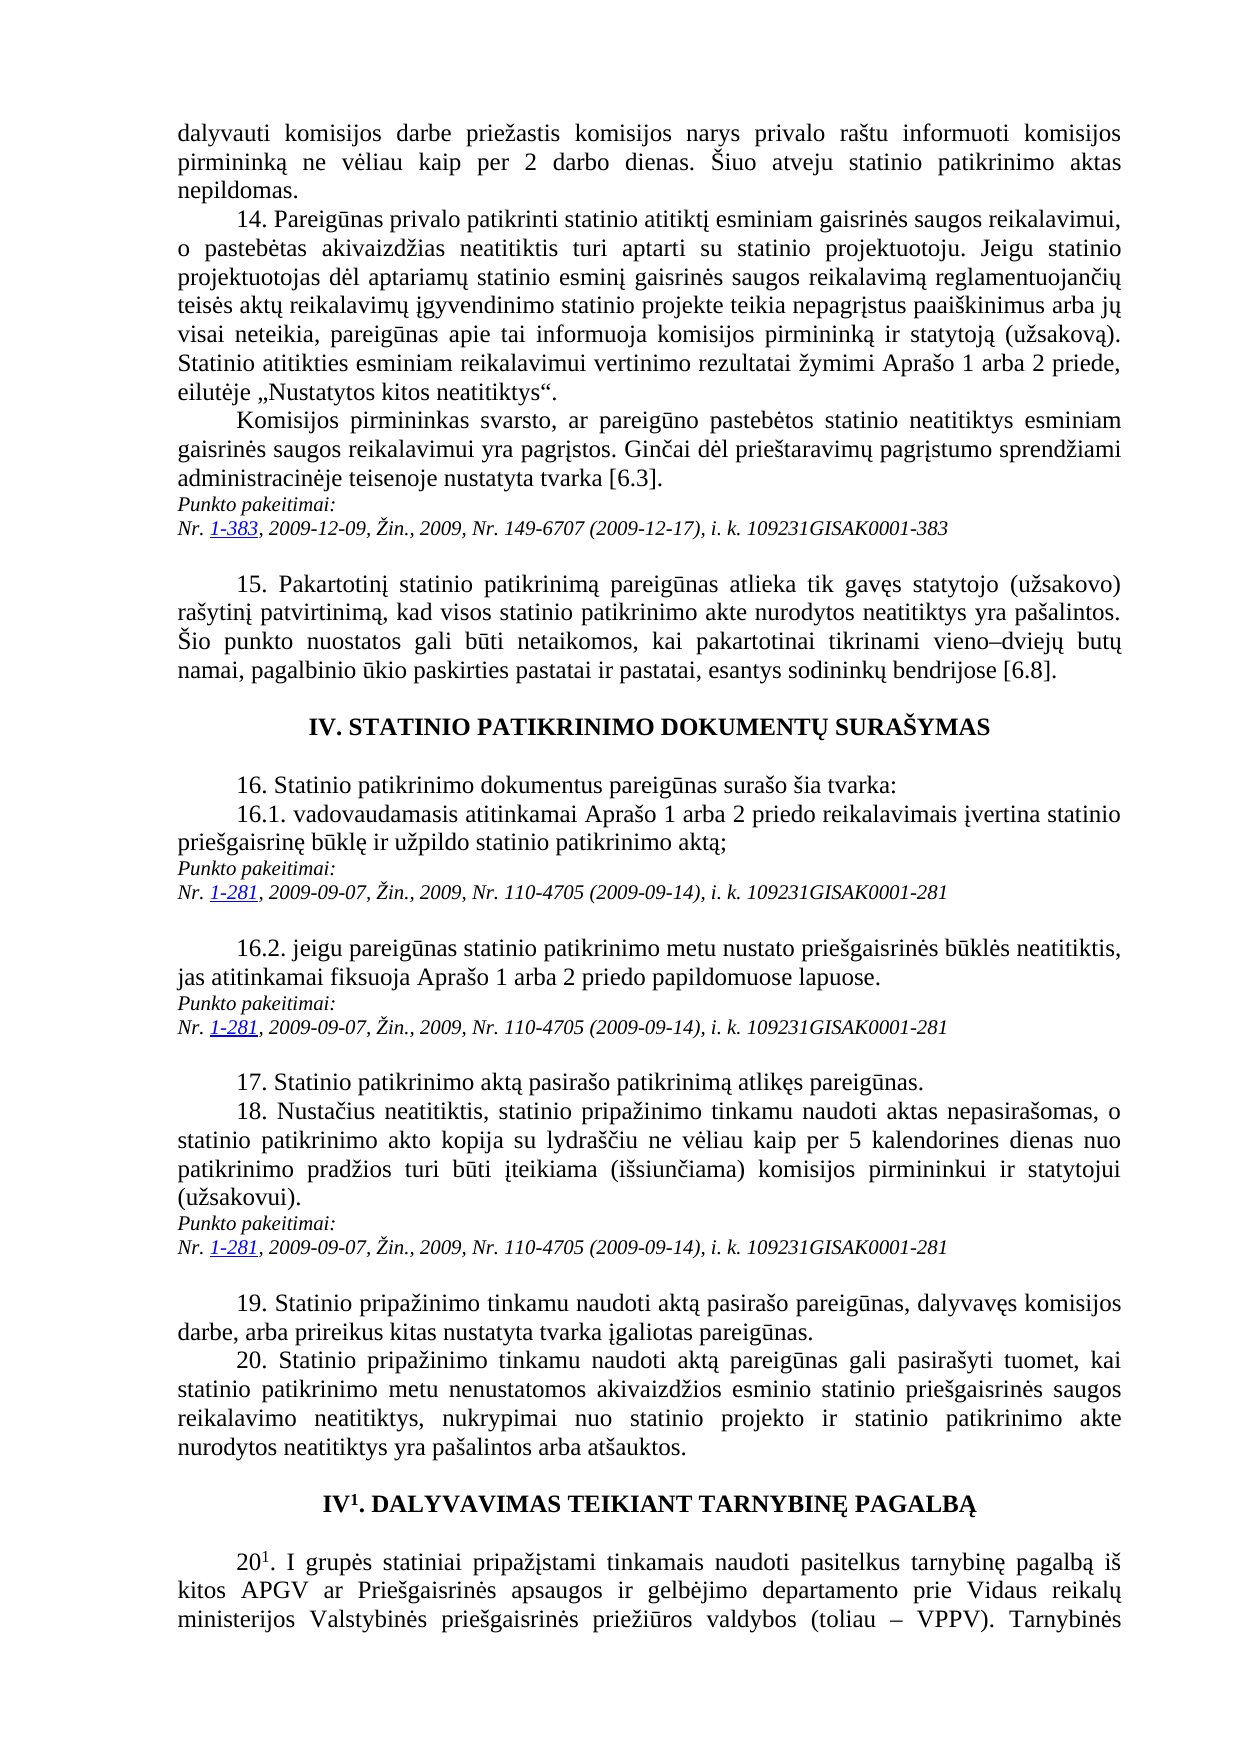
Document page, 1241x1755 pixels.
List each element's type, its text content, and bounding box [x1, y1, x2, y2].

text Nr. 1-281, 2009-09-07, Žin., 2009, Nr. 110-4705 (2009-09-14), i. k. 109231GISAK0001-281 [177, 880, 1122, 904]
text 16. Statinio patikrinimo dokumentus pareigūnas surašo šia tvarka: [177, 770, 1122, 799]
text Punkto pakeitimai: [177, 991, 1122, 1015]
text Punkto pakeitimai: [177, 492, 1122, 516]
text 19. Statinio pripažinimo tinkamu naudoti aktą pasirašo pareigūnas, dalyvavęs komisijos darbe, arba prireikus kitas nustatyta tvarka įgaliotas pareigūnas. [177, 1288, 1122, 1346]
text Nr. 1-281, 2009-09-07, Žin., 2009, Nr. 110-4705 (2009-09-14), i. k. 109231GISAK0001-281 [177, 1235, 1122, 1259]
text 20. Statinio pripažinimo tinkamu naudoti aktą pareigūnas gali pasirašyti tuomet, kai statinio patikrinimo metu nenustatomos akivaizdžios esminio statinio priešgaisrinės saugos reikalavimo neatitiktys, nukrypimai nuo statinio projekto ir statinio patikrinimo akte nurodytos neatitiktys yra pašalintos arba atšauktos. [177, 1346, 1122, 1461]
text Nr. 1-383, 2009-12-09, Žin., 2009, Nr. 149-6707 (2009-12-17), i. k. 109231GISAK0001-383 [177, 516, 1122, 540]
text Nr. 1-281, 2009-09-07, Žin., 2009, Nr. 110-4705 (2009-09-14), i. k. 109231GISAK0001-281 [177, 1015, 1122, 1039]
text 17. Statinio patikrinimo aktą pasirašo patikrinimą atlikęs pareigūnas. [177, 1067, 1122, 1096]
text 15. Pakartotinį statinio patikrinimą pareigūnas atlieka tik gavęs statytojo (užsakovo) rašytinį patvirtinimą, kad visos statinio patikrinimo akte nurodytos neatitiktys yra pašalintos. Šio punkto nuostatos gali būti netaikomos, kai pakartotinai tikrinami vieno–dviejų butų namai, pagalbinio ūkio paskirties pastatai ir pastatai, esantys sodininkų bendrijose [6.8]. [177, 569, 1122, 684]
text Komisijos pirmininkas svarsto, ar pareigūno pastebėtos statinio neatitiktys esminiam gaisrinės saugos reikalavimui yra pagrįstos. Ginčai dėl prieštaravimų pagrįstumo sprendžiami administracinėje teisenoje nustatyta tvarka [6.3]. [177, 406, 1122, 492]
text 201. I grupės statiniai pripažįstami tinkamais naudoti pasitelkus tarnybinę pagalbą iš kitos APGV ar Priešgaisrinės apsaugos ir gelbėjimo departamento prie Vidaus reikalų ministerijos Valstybinės priešgaisrinės priežiūros valdybos (toliau – VPPV). Tarnybinės [177, 1547, 1122, 1633]
text Punkto pakeitimai: [177, 1211, 1122, 1235]
text 16.2. jeigu pareigūnas statinio patikrinimo metu nustato priešgaisrinės būklės neatitiktis, jas atitinkamai fiksuoja Aprašo 1 arba 2 priedo papildomuose lapuose. [177, 933, 1122, 991]
text Punkto pakeitimai: [177, 856, 1122, 880]
text 16.1. vadovaudamasis atitinkamai Aprašo 1 arba 2 priedo reikalavimais įvertina statinio priešgaisrinę būklę ir užpildo statinio patikrinimo aktą; [177, 799, 1122, 856]
text IV1. DALYVAVIMAS TEIKIANT TARNYBINĘ PAGALBĄ [177, 1489, 1122, 1518]
text IV. STATINIO PATIKRINIMO DOKUMENTŲ SURAŠYMAS [177, 712, 1122, 741]
text dalyvauti komisijos darbe priežastis komisijos narys privalo raštu informuoti komisijos pirmininką ne vėliau kaip per 2 darbo dienas. Šiuo atveju statinio patikrinimo aktas nepildomas. [177, 118, 1122, 204]
text 18. Nustačius neatitiktis, statinio pripažinimo tinkamu naudoti aktas nepasirašomas, o statinio patikrinimo akto kopija su lydraščiu ne vėliau kaip per 5 kalendorines dienas nuo patikrinimo pradžios turi būti įteikiama (išsiunčiama) komisijos pirmininkui ir statytojui (užsakovui). [177, 1096, 1122, 1211]
text 14. Pareigūnas privalo patikrinti statinio atitiktį esminiam gaisrinės saugos reikalavimui, o pastebėtas akivaizdžias neatitiktis turi aptarti su statinio projektuotoju. Jeigu statinio projektuotojas dėl aptariamų statinio esminį gaisrinės saugos reikalavimą reglamentuojančių teisės aktų reikalavimų įgyvendinimo statinio projekte teikia nepagrįstus paaiškinimus arba jų visai neteikia, pareigūnas apie tai informuoja komisijos pirmininką ir statytoją (užsakovą). Statinio atitikties esminiam reikalavimui vertinimo rezultatai žymimi Aprašo 1 arba 2 priede, eilutėje „Nustatytos kitos neatitiktys“. [177, 204, 1122, 406]
